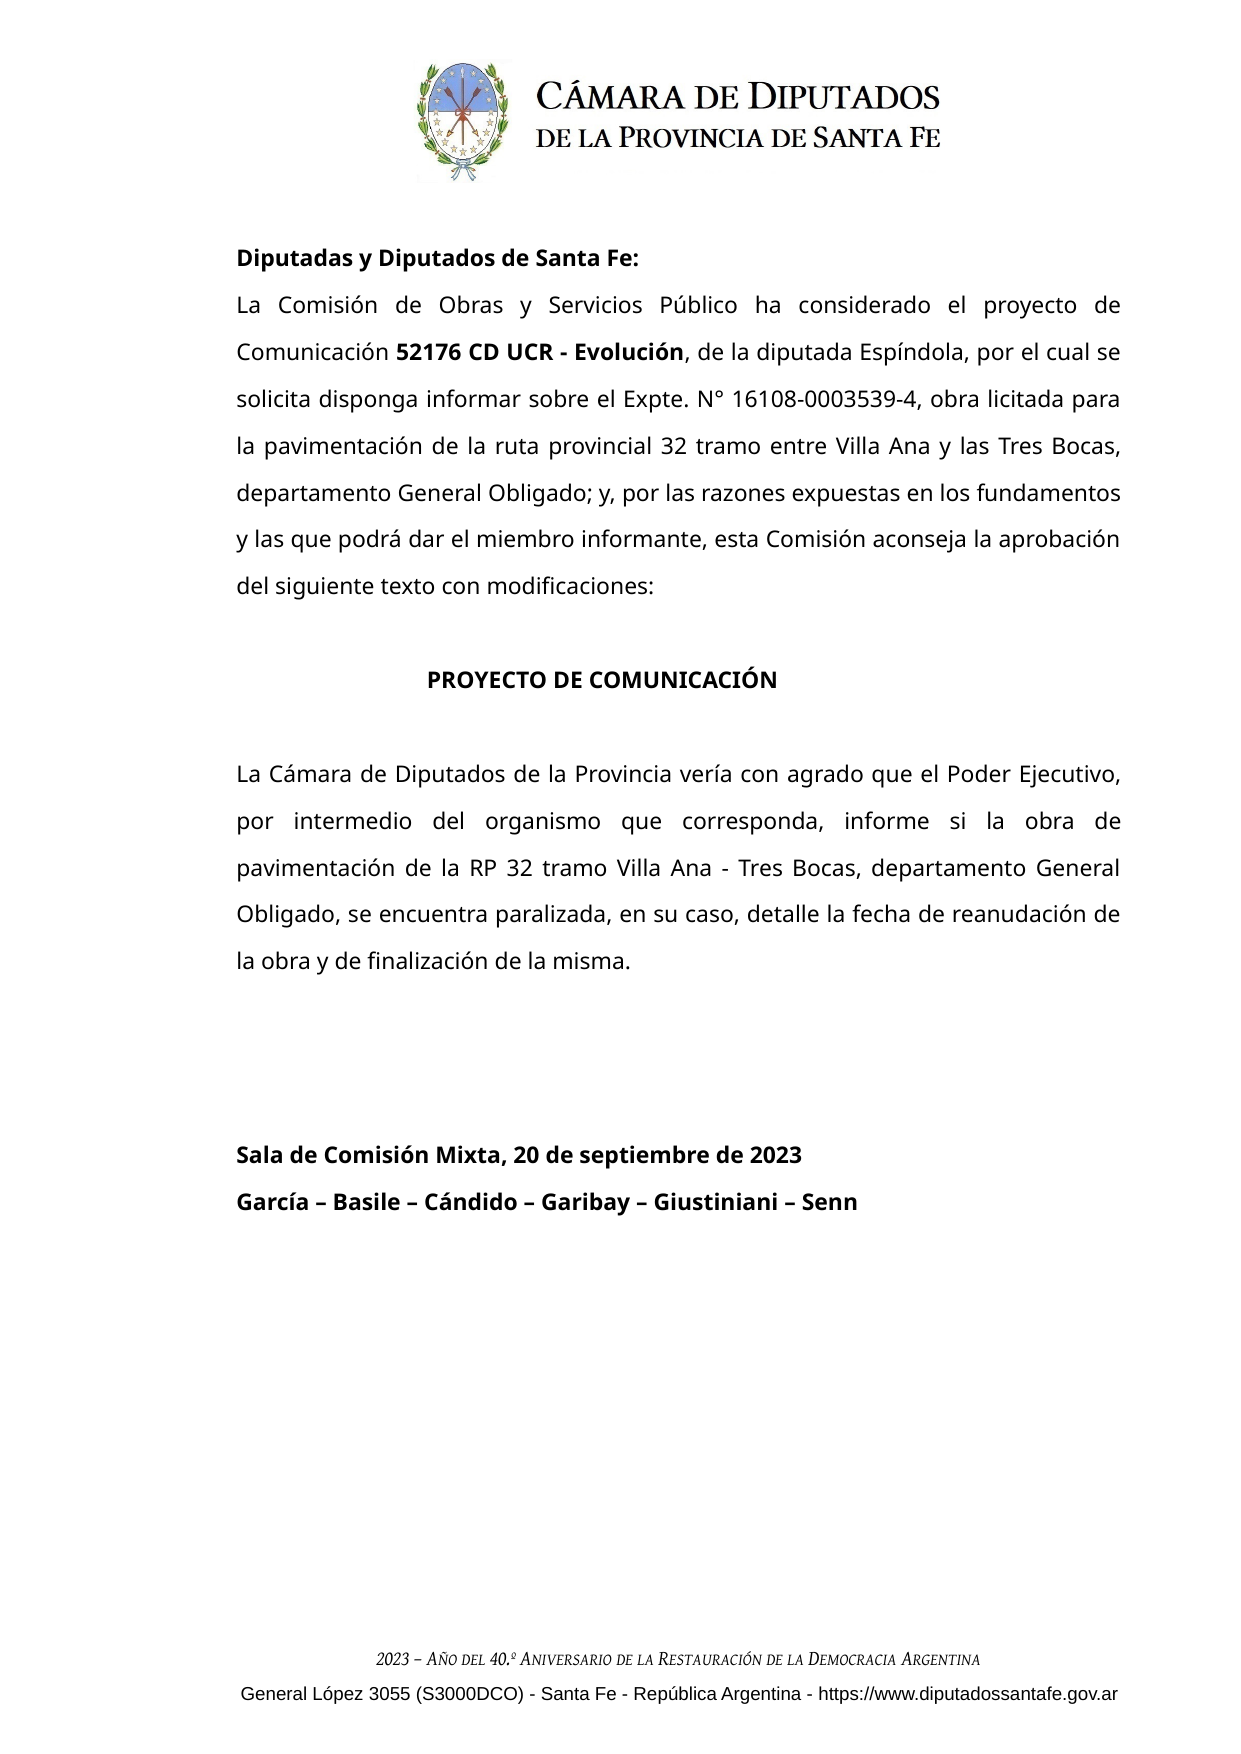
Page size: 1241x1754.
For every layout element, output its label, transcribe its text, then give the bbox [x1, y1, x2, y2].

text La Cámara de Diputados de la Provincia vería con agrado que el Poder Ejecutivo, por intermedio del organismo que corresponda, informe si la obra de pavimentación de la RP 32 tramo Villa Ana - Tres Bocas, departamento General Obligado, se encuentra paralizada, en su caso, detalle la fecha de reanudación de la obra y de finalización de la misma. [236, 758, 1122, 977]
text La Comisión de Obras y Servicios Público ha considerado el proyecto de Comunicación 52176 CD UCR - Evolución, de la diputada Espíndola, por el cual se solicita disponga informar sobre el Expte. N° 16108-0003539-4, obra licitada para la pavimentación de la ruta provincial 32 tramo entre Villa Ana y las Tres Bocas, departamento General Obligado; y, por las razones expuestas en los fundamentos y las que podrá dar el miembro informante, esta Comisión aconseja la aprobación del siguiente texto con modificaciones: [236, 289, 1122, 602]
picture [413, 59, 945, 183]
text Sala de Comisión Mixta, 20 de septiembre de 2023 [236, 1139, 1122, 1170]
text García – Basile – Cándido – Garibay – Giustiniani – Senn [236, 1186, 1122, 1217]
text PROYECTO DE COMUNICACIÓN [236, 664, 1122, 695]
text Diputadas y Diputados de Santa Fe: [236, 242, 1122, 273]
